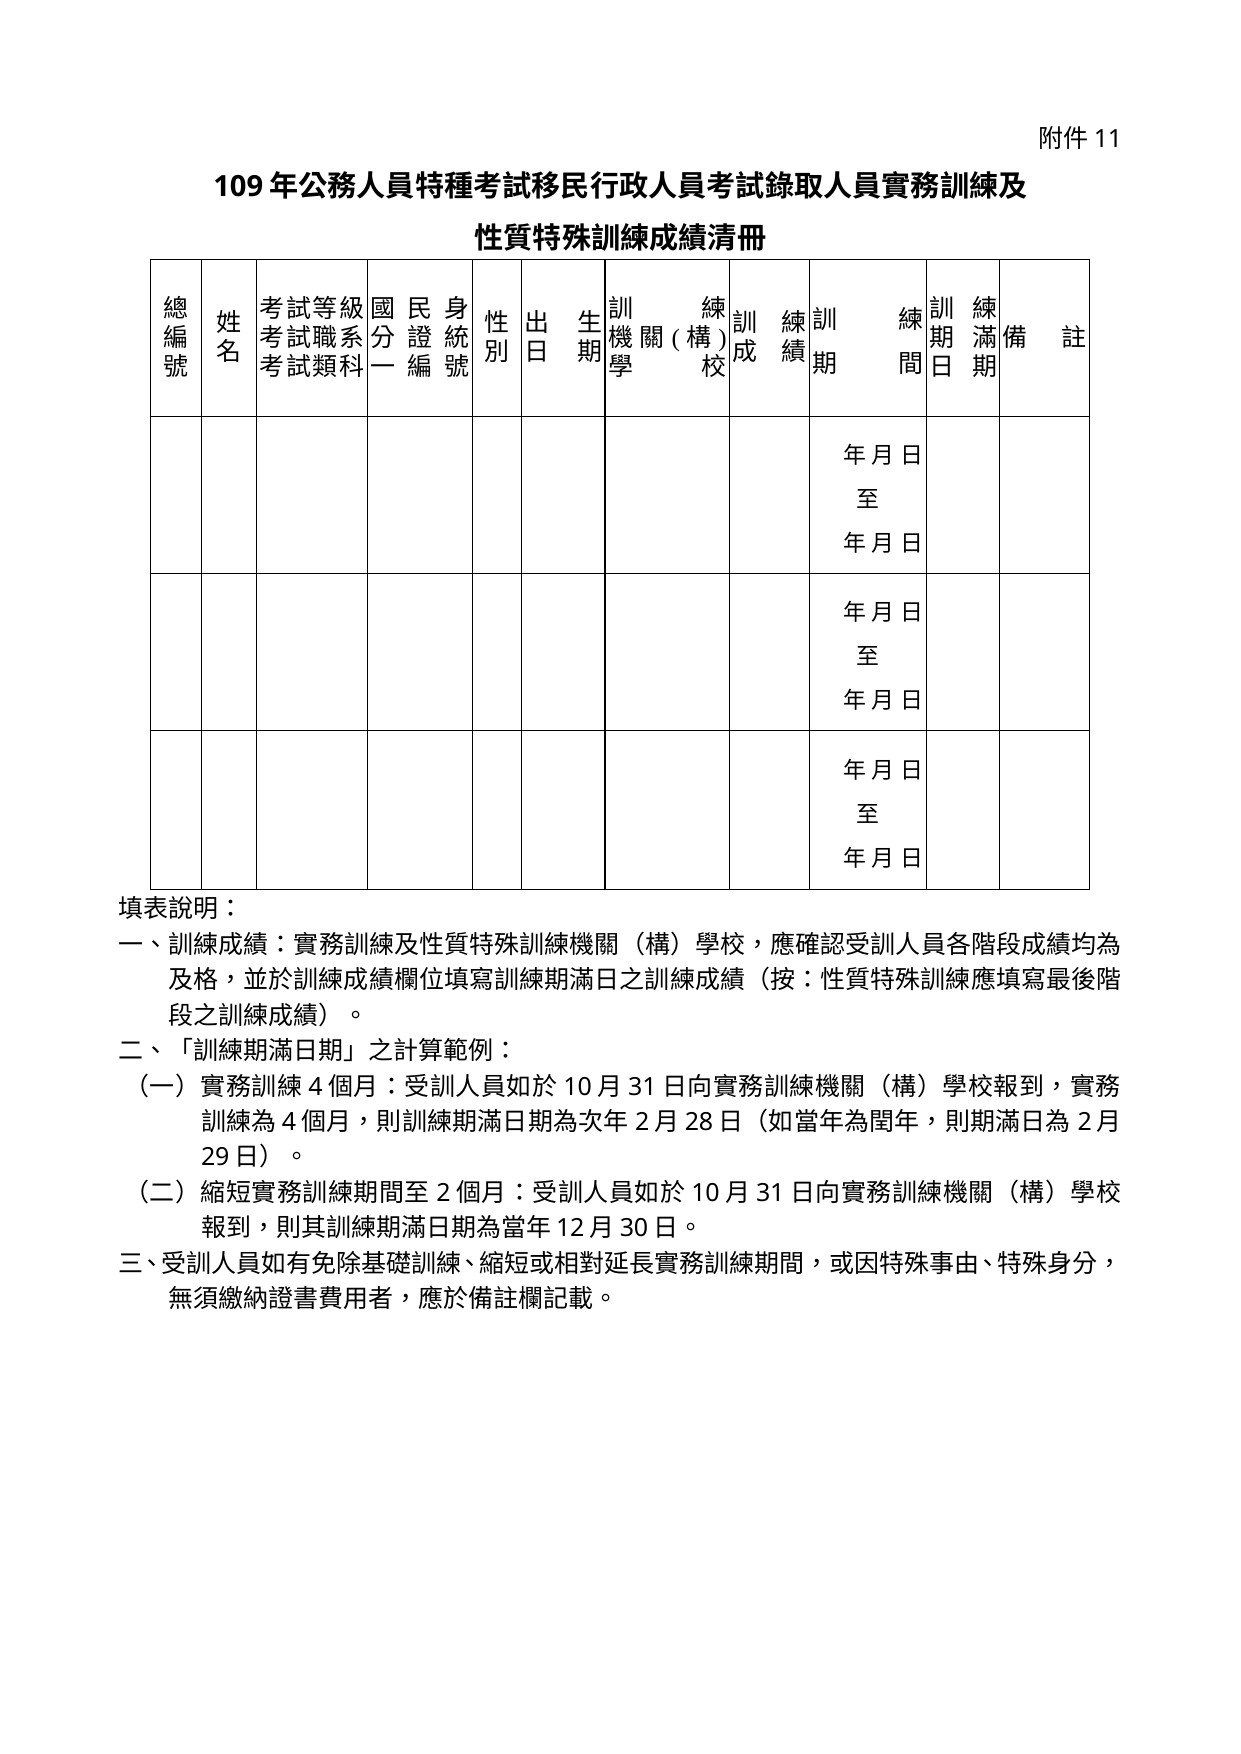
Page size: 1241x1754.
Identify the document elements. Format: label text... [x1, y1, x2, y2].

table_cell [257, 574, 367, 729]
table_cell [368, 731, 472, 888]
text 109年公務人員特種考試移民行政人員考試錄取人員實務訓練及 [118, 154, 1122, 206]
table_header 備註 [1000, 260, 1089, 416]
table_cell [151, 574, 201, 729]
table_cell [927, 574, 999, 729]
table_cell [151, 731, 201, 888]
table_cell [606, 574, 729, 729]
table_cell 年 月 日 至 年 月 日 [810, 417, 926, 572]
table_cell [730, 417, 809, 572]
table_cell [473, 574, 521, 729]
table_header 出生 日期 [522, 260, 604, 416]
table_cell [202, 417, 256, 572]
table_cell [606, 731, 729, 888]
table_cell [151, 417, 201, 572]
table_cell [730, 731, 809, 888]
table_header 訓練 機關(構) 學校 [606, 260, 729, 416]
table_cell [522, 731, 604, 888]
table_cell [522, 417, 604, 572]
table_cell [522, 574, 604, 729]
table_header 訓練 成績 [730, 260, 809, 416]
table_header 訓練 期間 [810, 260, 926, 416]
table_header 國民身分證統一編號 [368, 260, 472, 416]
table_header 總編號 [151, 260, 201, 416]
text 二、「訓練期滿日期」之計算範例： [118, 1031, 1122, 1067]
table_cell [368, 574, 472, 729]
table_header 考試等級 考試職系考試類科 [257, 260, 367, 416]
text 性質特殊訓練成績清冊 [118, 206, 1122, 258]
table_cell [368, 417, 472, 572]
text （一）實務訓練4個月：受訓人員如於10月31日向實務訓練機關（構）學校報到，實務訓練為4個月，則訓練期滿日期為次年2月28日（如當年為閏年，則期滿日為2月29日）。 [124, 1067, 1122, 1173]
text 一、訓練成績：實務訓練及性質特殊訓練機關（構）學校，應確認受訓人員各階段成績均為及格，並於訓練成績欄位填寫訓練期滿日之訓練成績（按：性質特殊訓練應填寫最後階段之訓練成績）。 [118, 925, 1122, 1031]
table_cell [257, 417, 367, 572]
table_cell [473, 417, 521, 572]
table_header 訓練期滿日期 [927, 260, 999, 416]
text 三、受訓人員如有免除基礎訓練、縮短或相對延長實務訓練期間，或因特殊事由、特殊身分，無須繳納證書費用者，應於備註欄記載。 [118, 1244, 1122, 1314]
table_cell [730, 574, 809, 729]
table_cell [927, 731, 999, 888]
table_header 性別 [473, 260, 521, 416]
table_cell [1000, 574, 1089, 729]
text （二）縮短實務訓練期間至2個月：受訓人員如於10月31日向實務訓練機關（構）學校報到，則其訓練期滿日期為當年12月30日。 [124, 1173, 1122, 1244]
table_cell [606, 417, 729, 572]
table_cell 年 月 日 至 年 月 日 [810, 731, 926, 888]
table_cell [473, 731, 521, 888]
table_cell [202, 574, 256, 729]
table_cell [257, 731, 367, 888]
table_cell [1000, 417, 1089, 572]
table_cell [1000, 731, 1089, 888]
table_cell [202, 731, 256, 888]
table_cell 年 月 日 至 年 月 日 [810, 574, 926, 729]
text 填表說明： [118, 889, 1122, 925]
table_cell [927, 417, 999, 572]
text 附件11 [139, 118, 1122, 154]
table_header 姓名 [202, 260, 256, 416]
